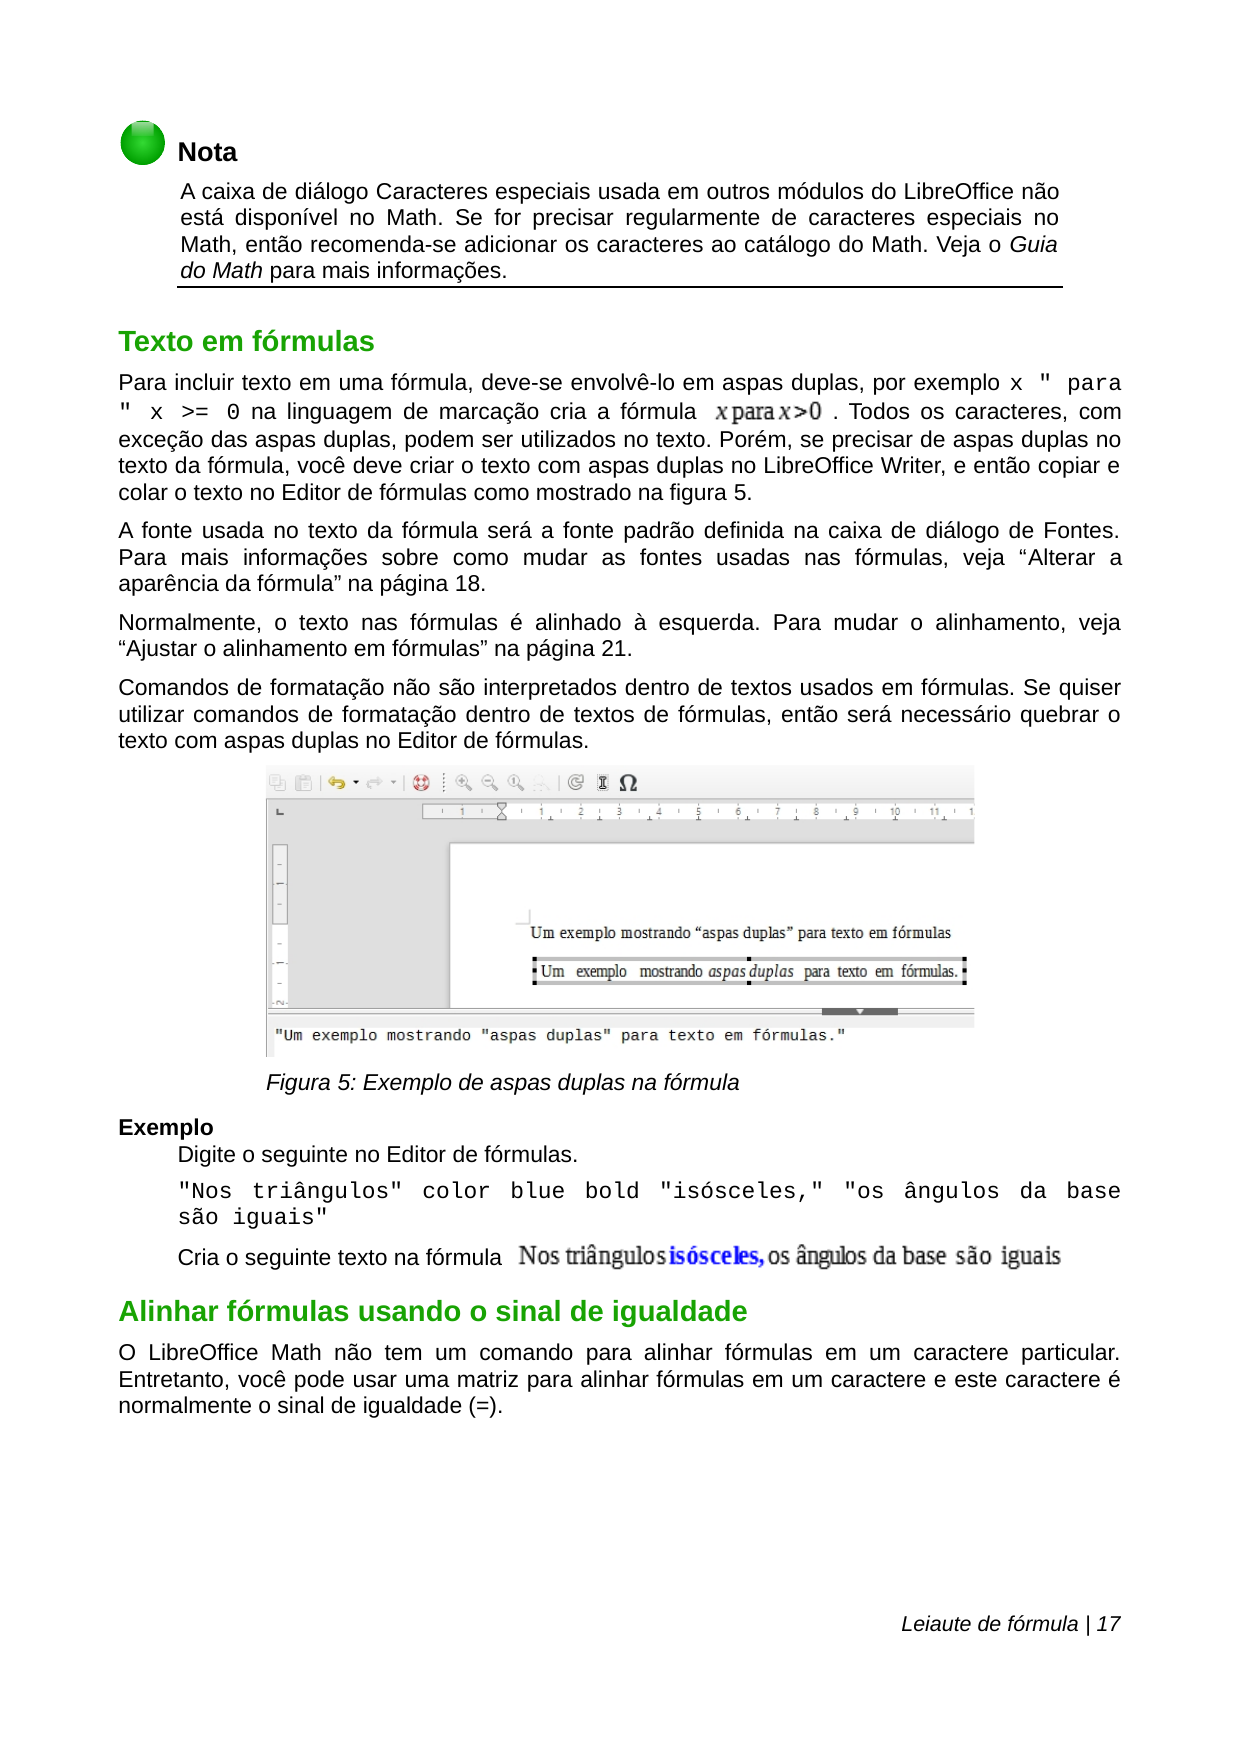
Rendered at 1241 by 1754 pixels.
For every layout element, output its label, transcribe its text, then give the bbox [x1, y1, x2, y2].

text A caixa de diálogo Caracteres especiais usada em outros módulos do LibreOffice não está disponível no Math. Se for precisar regularmente de caracteres especiais no Math, então recomenda-se adicionar os caracteres ao catálogo do Math. Veja o Guia do Math para mais informações. [177, 175, 1063, 286]
text Exemplo [118, 1114, 1122, 1141]
text Digite o seguinte no Editor de fórmulas. [177, 1141, 1122, 1167]
subtitle Texto em fórmulas [118, 324, 1122, 357]
text "Nos triângulos" color blue bold "isósceles," "os ângulos da base são iguais" [177, 1179, 1122, 1231]
text A fonte usada no texto da fórmula será a fonte padrão definida na caixa de diálogo de Fontes. Para mais informações sobre como mudar as fontes usadas nas fórmulas, veja “Alterar a aparência da fórmula” na página 18. [118, 517, 1122, 597]
text Normalmente, o texto nas fórmulas é alinhado à esquerda. Para mudar o alinhamento, veja “Ajustar o alinhamento em fórmulas” na página 21. [118, 609, 1122, 662]
picture [265, 765, 975, 1057]
text Figura 5: Exemplo de aspas duplas na fórmula [266, 1068, 974, 1095]
picture [707, 399, 833, 426]
text Cria o seguinte texto na fórmula [177, 1244, 508, 1270]
subtitle Nota [118, 118, 1122, 167]
subtitle Alinhar fórmulas usando o sinal de igualdade [118, 1294, 1122, 1328]
text Para incluir texto em uma fórmula, deve-se envolvê-lo em aspas duplas, por exemplo x " para " x >= 0 na linguagem de marcação cria a fórmula . Todos os caracteres, com exceção das aspas duplas, podem ser utilizados no texto. Porém, se precisar de aspas duplas no texto da fórmula, você deve criar o texto com aspas duplas no LibreOffice Writer, e então copiar e colar o texto no Editor de fórmulas como mostrado na figura 5. [118, 369, 1122, 505]
text [1072, 1244, 1122, 1270]
picture [508, 1243, 1072, 1271]
text O LibreOffice Math não tem um comando para alinhar fórmulas em um caractere particular. Entretanto, você pode usar uma matriz para alinhar fórmulas em um caractere e este caractere é normalmente o sinal de igualdade (=). [118, 1339, 1122, 1418]
text Comandos de formatação não são interpretados dentro de textos usados em fórmulas. Se quiser utilizar comandos de formatação dentro de textos de fórmulas, então será necessário quebrar o texto com aspas duplas no Editor de fórmulas. [118, 674, 1122, 753]
